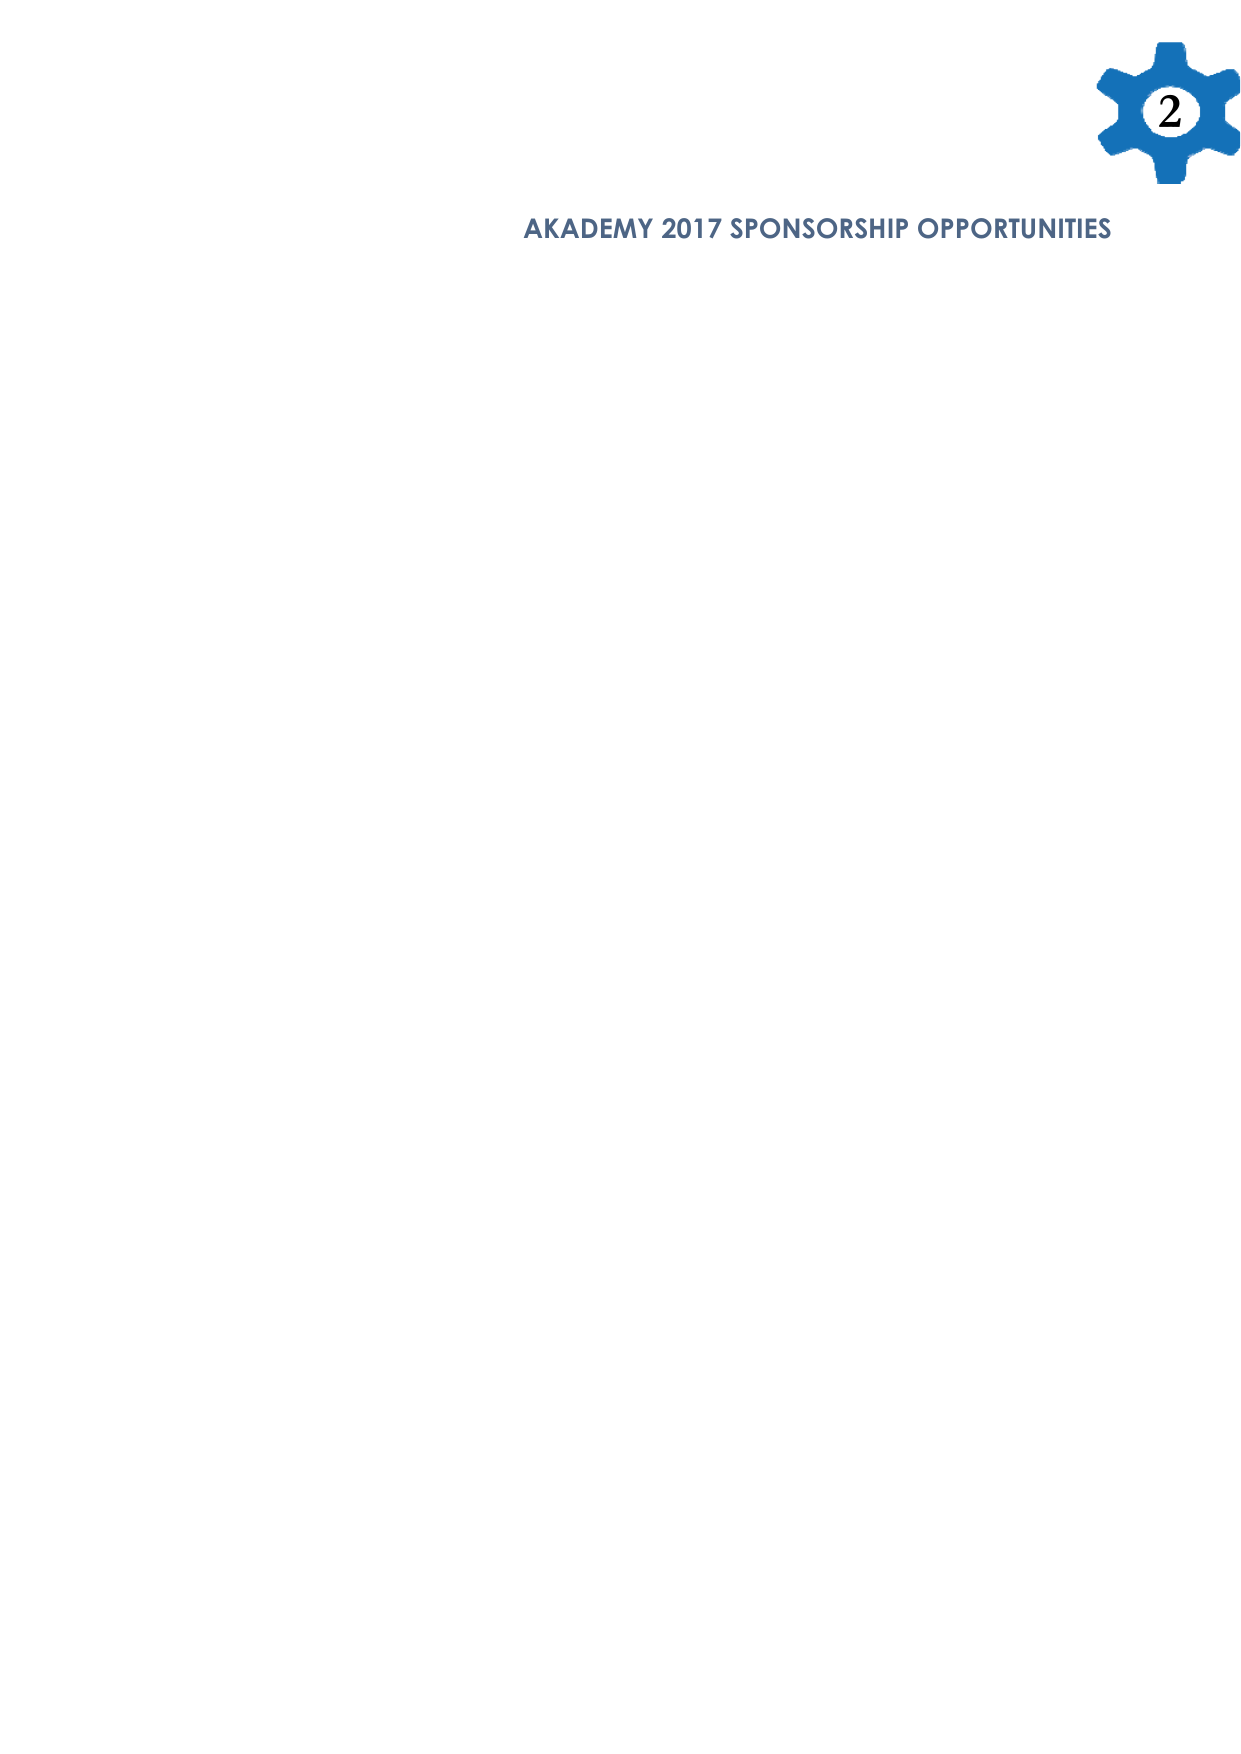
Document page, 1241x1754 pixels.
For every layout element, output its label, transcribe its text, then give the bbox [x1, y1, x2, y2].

subtitle AKADEMY 2017 SPONSORSHIP OPPORTUNITIES [523, 214, 1240, 245]
picture [1094, 41, 1241, 184]
